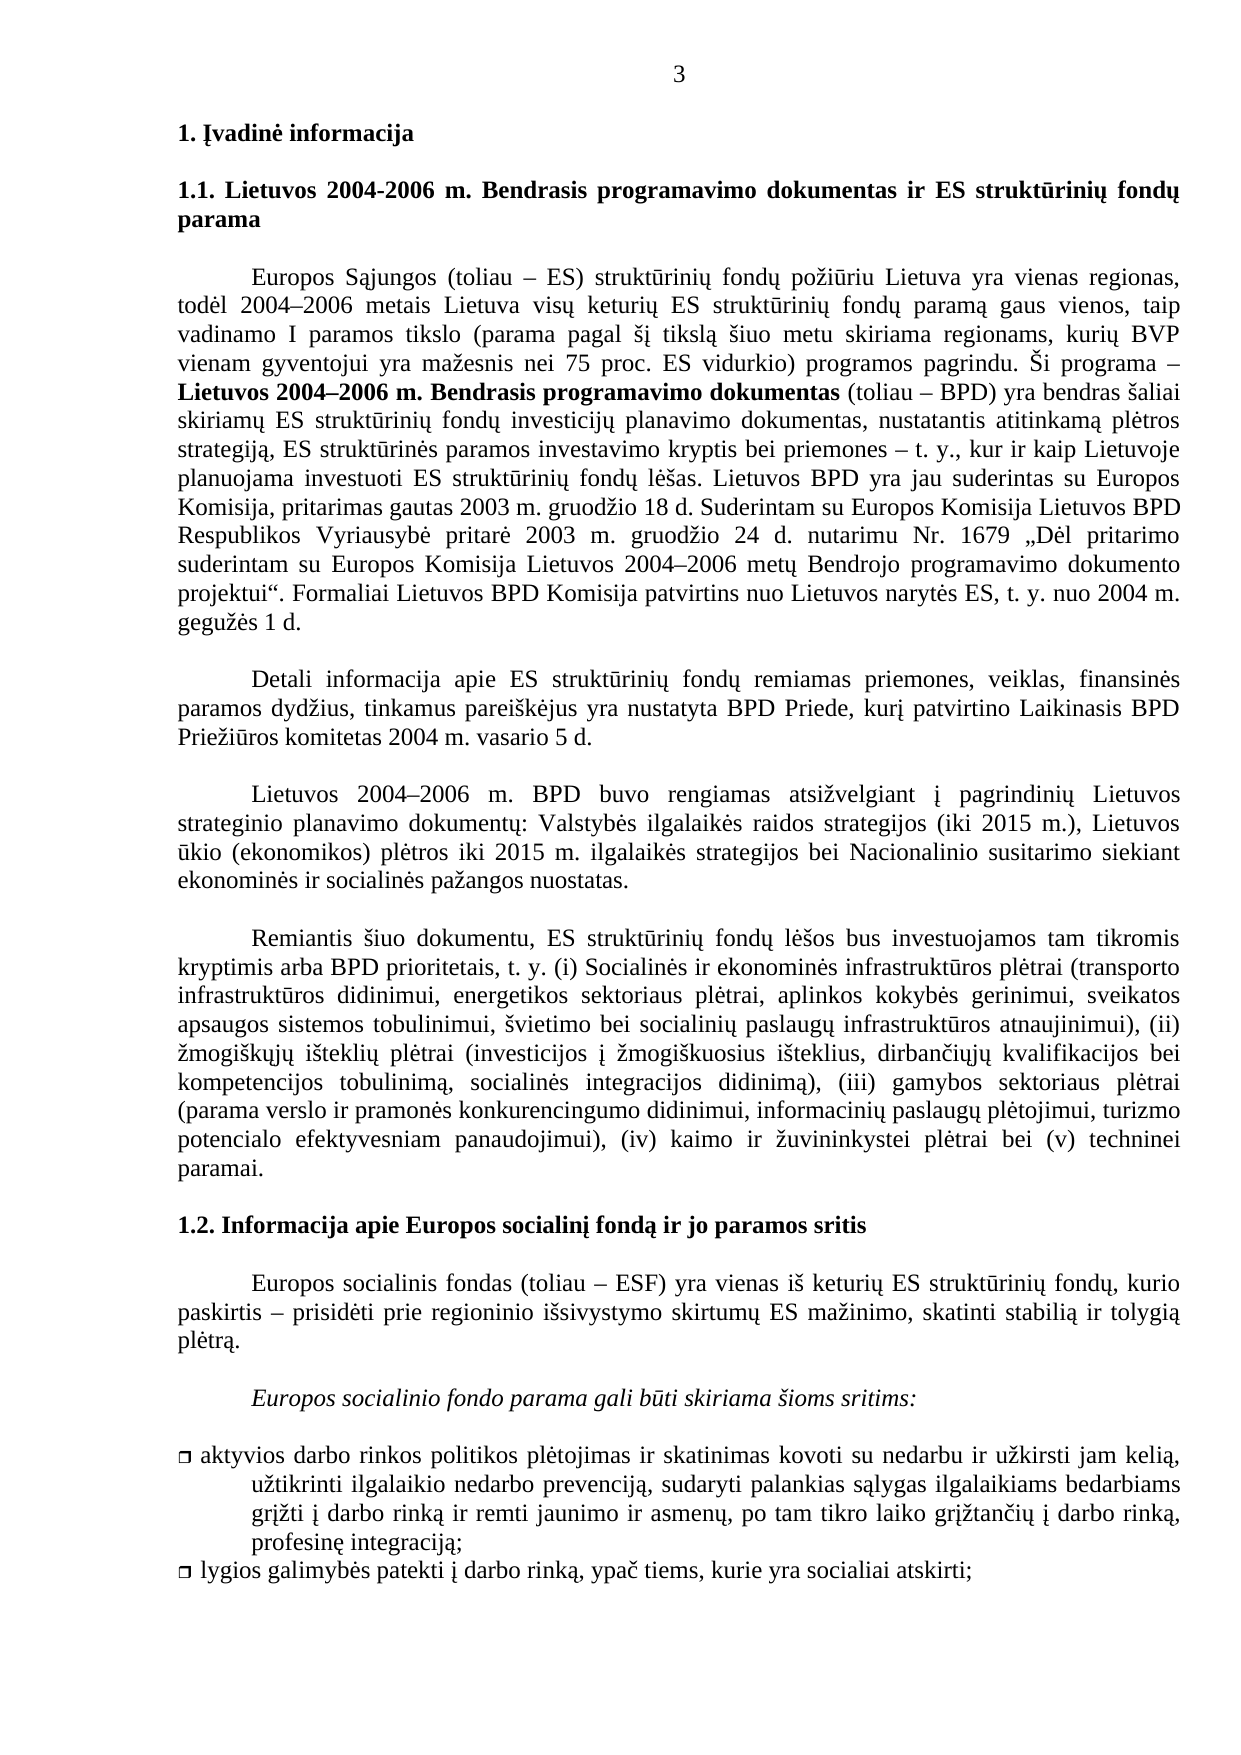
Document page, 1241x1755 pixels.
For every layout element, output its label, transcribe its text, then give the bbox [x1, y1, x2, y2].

text aktyvios darbo rinkos politikos plėtojimas ir skatinimas kovoti su nedarbu ir užkirsti jam kelią, užtikrinti ilgalaikio nedarbo prevenciją, sudaryti palankias sąlygas ilgalaikiams bedarbiams grįžti į darbo rinką ir remti jaunimo ir asmenų, po tam tikro laiko grįžtančių į darbo rinką, profesinę integraciją; [177, 1441, 1181, 1556]
text 1. Įvadinė informacija [177, 118, 1181, 147]
text Europos Sąjungos (toliau – ES) struktūrinių fondų požiūriu Lietuva yra vienas regionas, todėl 2004–2006 metais Lietuva visų keturių ES struktūrinių fondų paramą gaus vienos, taip vadinamo I paramos tikslo (parama pagal šį tikslą šiuo metu skiriama regionams, kurių BVP vienam gyventojui yra mažesnis nei 75 proc. ES vidurkio) programos pagrindu. Ši programa – Lietuvos 2004–2006 m. Bendrasis programavimo dokumentas (toliau – BPD) yra bendras šaliai skiriamų ES struktūrinių fondų investicijų planavimo dokumentas, nustatantis atitinkamą plėtros strategiją, ES struktūrinės paramos investavimo kryptis bei priemones – t. y., kur ir kaip Lietuvoje planuojama investuoti ES struktūrinių fondų lėšas. Lietuvos BPD yra jau suderintas su Europos Komisija, pritarimas gautas 2003 m. gruodžio 18 d. Suderintam su Europos Komisija Lietuvos BPD Respublikos Vyriausybė pritarė 2003 m. gruodžio 24 d. nutarimu Nr. 1679 „Dėl pritarimo suderintam su Europos Komisija Lietuvos 2004–2006 metų Bendrojo programavimo dokumento projektui“. Formaliai Lietuvos BPD Komisija patvirtins nuo Lietuvos narytės ES, t. y. nuo 2004 m. gegužės 1 d. [177, 262, 1181, 636]
text 1.1. Lietuvos 2004-2006 m. Bendrasis programavimo dokumentas ir ES struktūrinių fondų parama [177, 176, 1181, 233]
text Remiantis šiuo dokumentu, ES struktūrinių fondų lėšos bus investuojamos tam tikromis kryptimis arba BPD prioritetais, t. y. (i) Socialinės ir ekonominės infrastruktūros plėtrai (transporto infrastruktūros didinimui, energetikos sektoriaus plėtrai, aplinkos kokybės gerinimui, sveikatos apsaugos sistemos tobulinimui, švietimo bei socialinių paslaugų infrastruktūros atnaujinimui), (ii) žmogiškųjų išteklių plėtrai (investicijos į žmogiškuosius išteklius, dirbančiųjų kvalifikacijos bei kompetencijos tobulinimą, socialinės integracijos didinimą), (iii) gamybos sektoriaus plėtrai (parama verslo ir pramonės konkurencingumo didinimui, informacinių paslaugų plėtojimui, turizmo potencialo efektyvesniam panaudojimui), (iv) kaimo ir žuvininkystei plėtrai bei (v) techninei paramai. [177, 923, 1181, 1182]
text Lietuvos 2004–2006 m. BPD buvo rengiamas atsižvelgiant į pagrindinių Lietuvos strateginio planavimo dokumentų: Valstybės ilgalaikės raidos strategijos (iki 2015 m.), Lietuvos ūkio (ekonomikos) plėtros iki 2015 m. ilgalaikės strategijos bei Nacionalinio susitarimo siekiant ekonominės ir socialinės pažangos nuostatas. [177, 779, 1181, 894]
text lygios galimybės patekti į darbo rinką, ypač tiems, kurie yra socialiai atskirti; [177, 1556, 1181, 1584]
text Europos socialinis fondas (toliau – ESF) yra vienas iš keturių ES struktūrinių fondų, kurio paskirtis – prisidėti prie regioninio išsivystymo skirtumų ES mažinimo, skatinti stabilią ir tolygią plėtrą. [177, 1268, 1181, 1354]
text 1.2. Informacija apie Europos socialinį fondą ir jo paramos sritis [177, 1211, 1181, 1239]
text Detali informacija apie ES struktūrinių fondų remiamas priemones, veiklas, finansinės paramos dydžius, tinkamus pareiškėjus yra nustatyta BPD Priede, kurį patvirtino Laikinasis BPD Priežiūros komitetas 2004 m. vasario 5 d. [177, 664, 1181, 751]
text Europos socialinio fondo parama gali būti skiriama šioms sritims: [177, 1383, 1181, 1412]
